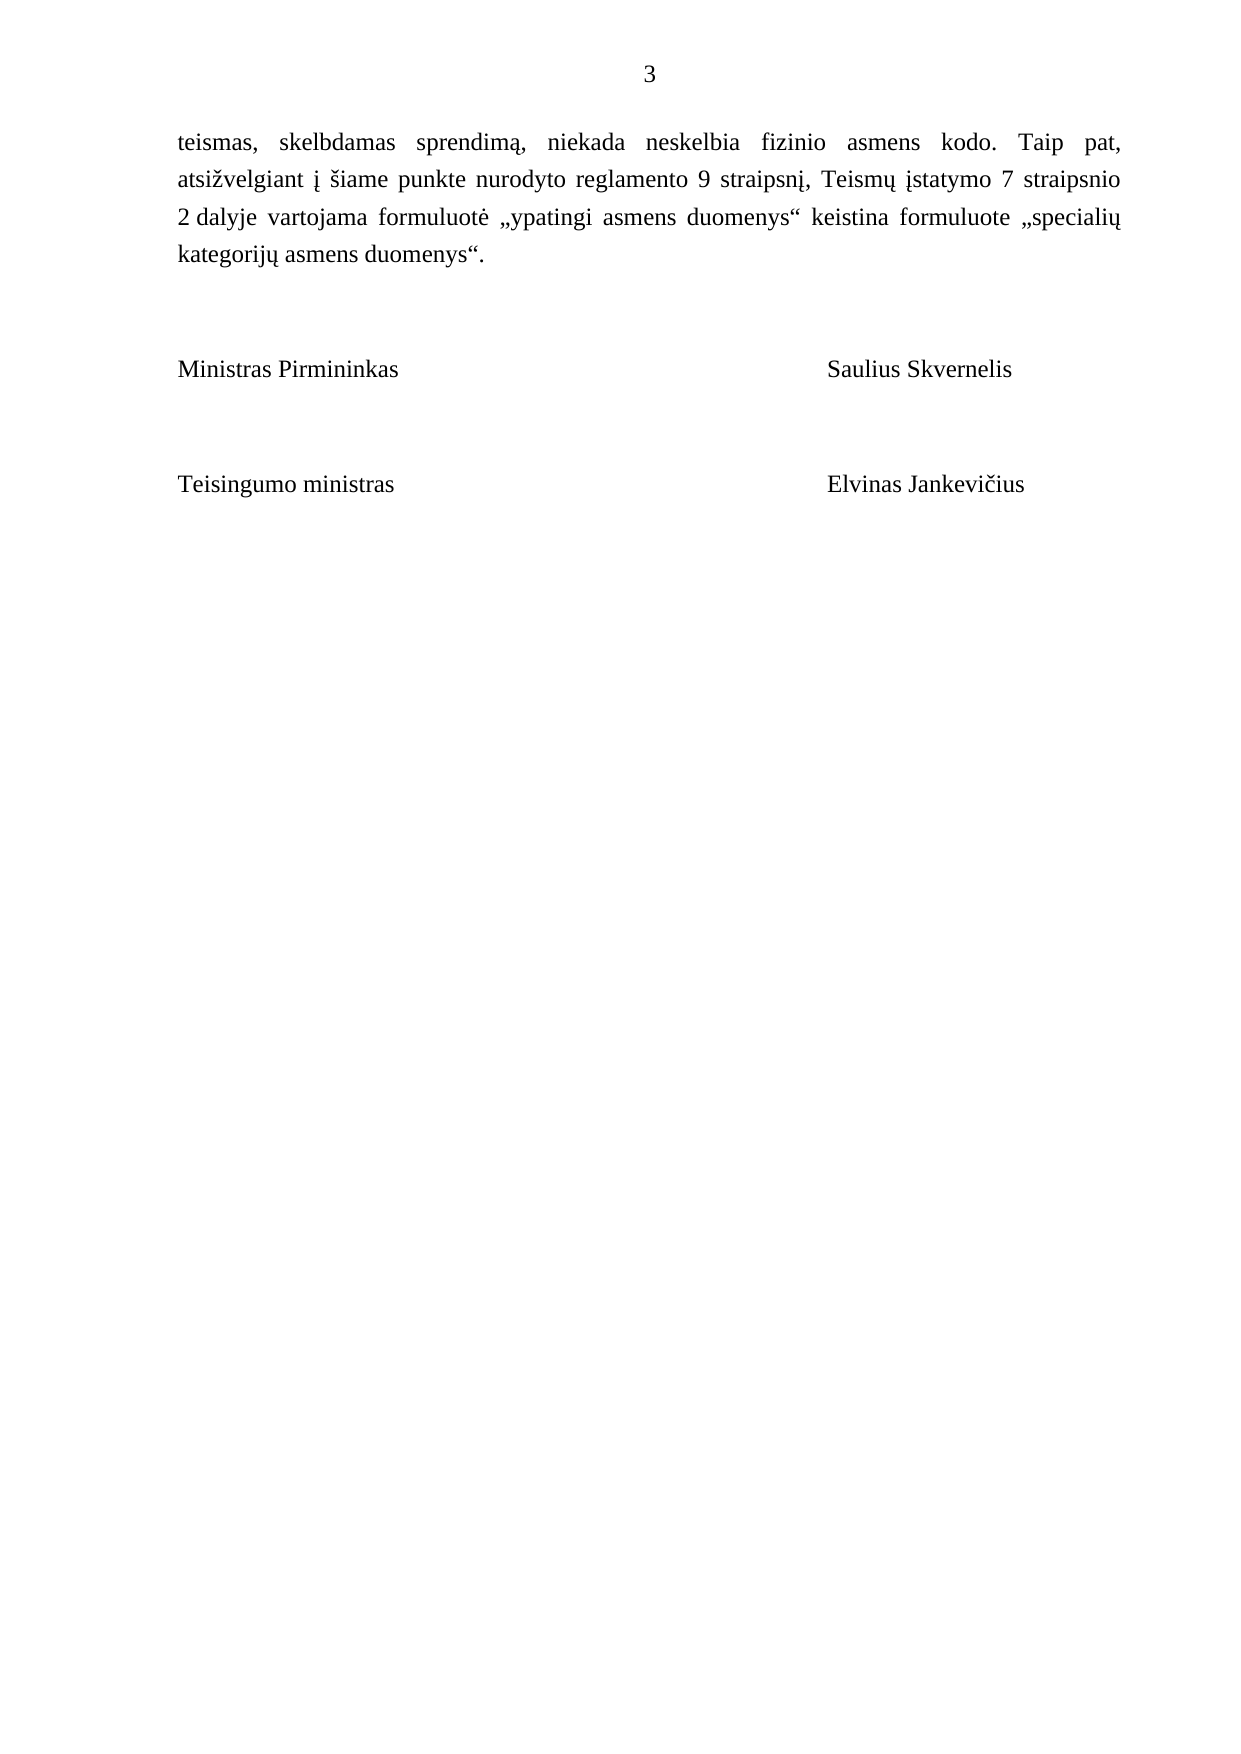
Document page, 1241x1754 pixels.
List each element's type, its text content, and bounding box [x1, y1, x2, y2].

text Teisingumo ministras Elvinas Jankevičius [177, 469, 1122, 498]
text Ministras Pirmininkas Saulius Skvernelis [177, 354, 1122, 383]
text teismas, skelbdamas sprendimą, niekada neskelbia fizinio asmens kodo. Taip pat, atsižvelgiant į šiame punkte nurodyto reglamento 9 straipsnį, Teismų įstatymo 7 straipsnio 2 dalyje vartojama formuluotė „ypatingi asmens duomenys“ keistina formuluote „specialių kategorijų asmens duomenys“. [177, 118, 1122, 268]
